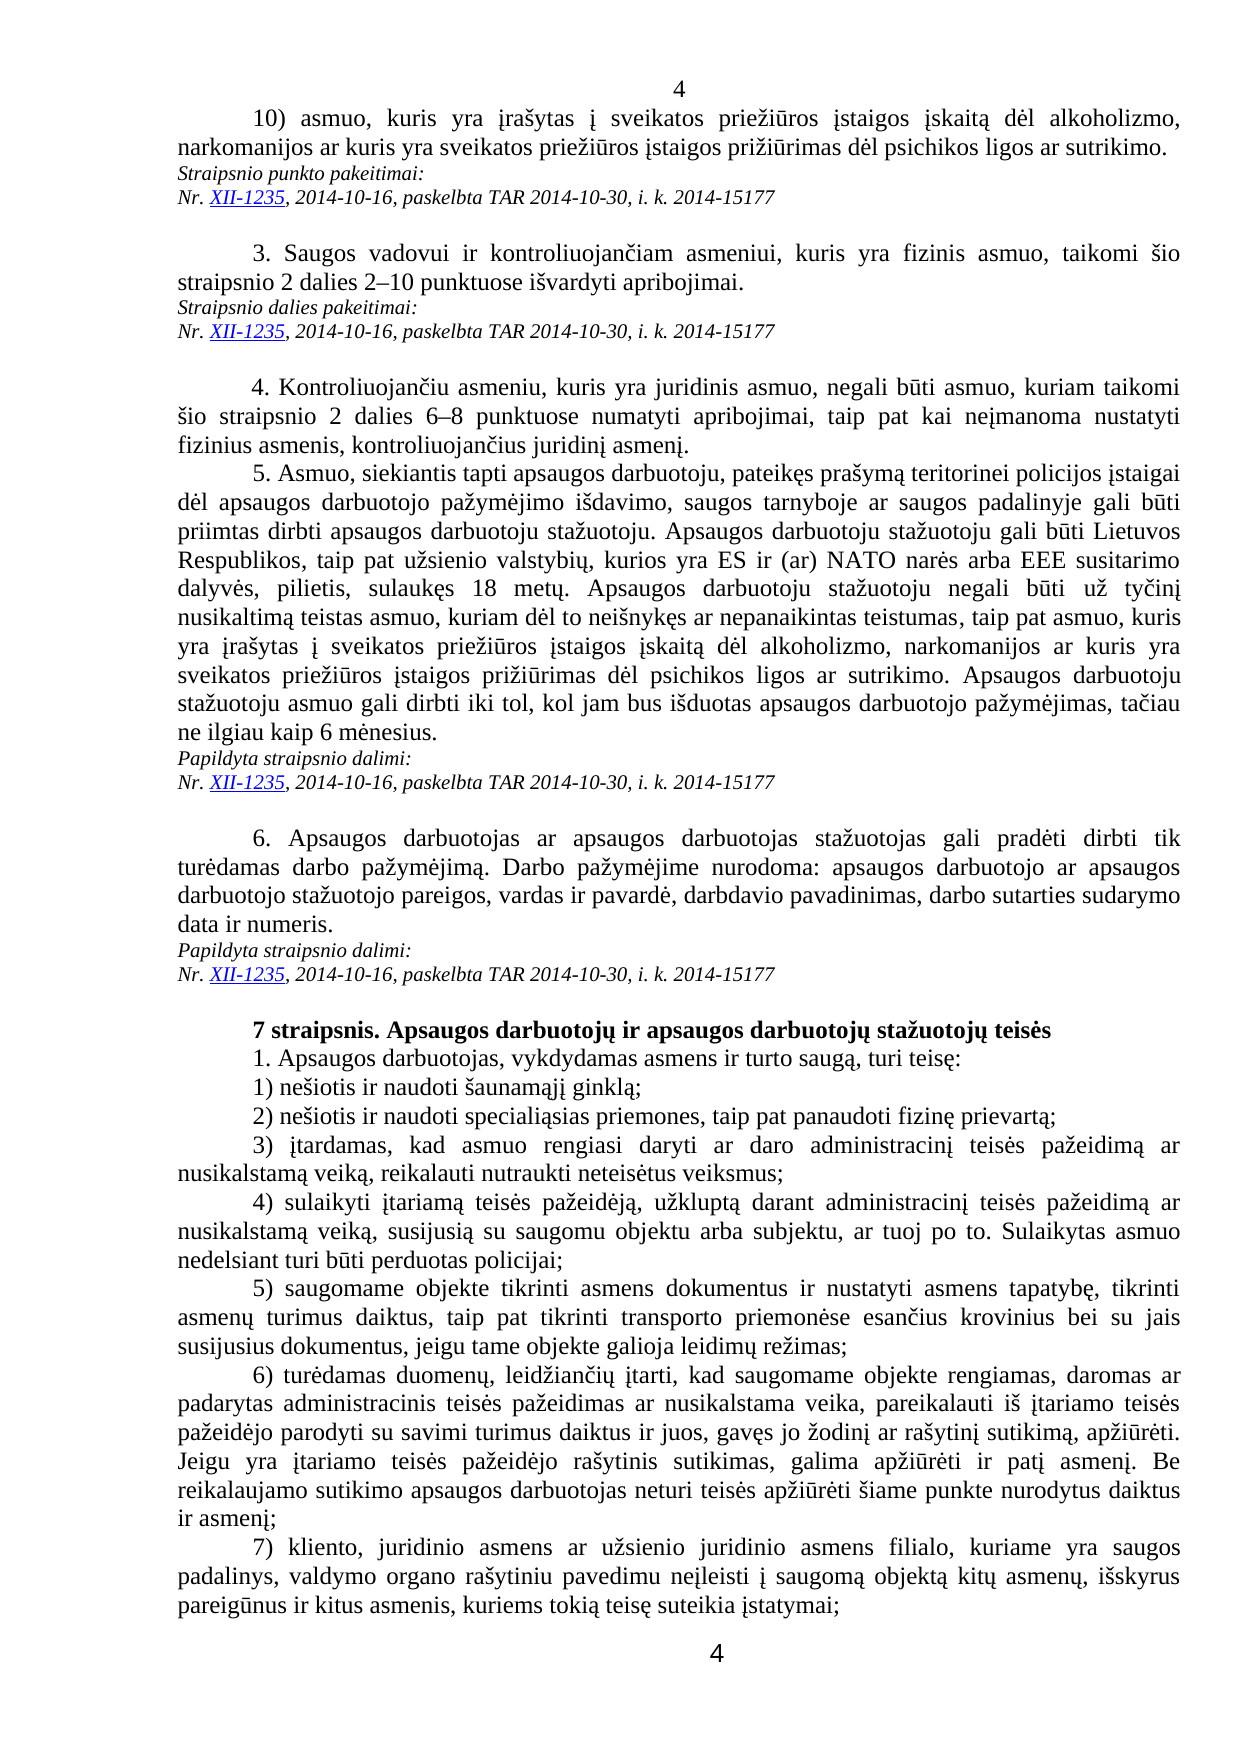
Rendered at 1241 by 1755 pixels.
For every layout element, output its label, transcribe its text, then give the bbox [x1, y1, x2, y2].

text Straipsnio dalies pakeitimai: [177, 295, 1181, 319]
text 7) kliento, juridinio asmens ar užsienio juridinio asmens filialo, kuriame yra saugos padalinys, valdymo organo rašytiniu pavedimu neįleisti į saugomą objektą kitų asmenų, išskyrus pareigūnus ir kitus asmenis, kuriems tokią teisę suteikia įstatymai; [177, 1532, 1181, 1618]
text Nr. XII-1235, 2014-10-16, paskelbta TAR 2014-10-30, i. k. 2014-15177 [177, 319, 1181, 343]
text 10) asmuo, kuris yra įrašytas į sveikatos priežiūros įstaigos įskaitą dėl alkoholizmo, narkomanijos ar kuris yra sveikatos priežiūros įstaigos prižiūrimas dėl psichikos ligos ar sutrikimo. [177, 103, 1181, 161]
text 1) nešiotis ir naudoti šaunamąjį ginklą; [177, 1072, 1181, 1101]
text 3. Saugos vadovui ir kontroliuojančiam asmeniui, kuris yra fizinis asmuo, taikomi šio straipsnio 2 dalies 2–10 punktuose išvardyti apribojimai. [177, 238, 1181, 295]
text 3) įtardamas, kad asmuo rengiasi daryti ar daro administracinį teisės pažeidimą ar nusikalstamą veiką, reikalauti nutraukti neteisėtus veiksmus; [177, 1130, 1181, 1187]
text Straipsnio punkto pakeitimai: [177, 161, 1181, 185]
text 6) turėdamas duomenų, leidžiančių įtarti, kad saugomame objekte rengiamas, daromas ar padarytas administracinis teisės pažeidimas ar nusikalstama veika, pareikalauti iš įtariamo teisės pažeidėjo parodyti su savimi turimus daiktus ir juos, gavęs jo žodinį ar rašytinį sutikimą, apžiūrėti. Jeigu yra įtariamo teisės pažeidėjo rašytinis sutikimas, galima apžiūrėti ir patį asmenį. Be reikalaujamo sutikimo apsaugos darbuotojas neturi teisės apžiūrėti šiame punkte nurodytus daiktus ir asmenį; [177, 1360, 1181, 1532]
text 1. Apsaugos darbuotojas, vykdydamas asmens ir turto saugą, turi teisę: [177, 1043, 1181, 1072]
text 6. Apsaugos darbuotojas ar apsaugos darbuotojas stažuotojas gali pradėti dirbti tik turėdamas darbo pažymėjimą. Darbo pažymėjime nurodoma: apsaugos darbuotojo ar apsaugos darbuotojo stažuotojo pareigos, vardas ir pavardė, darbdavio pavadinimas, darbo sutarties sudarymo data ir numeris. [177, 823, 1181, 938]
text 5. Asmuo, siekiantis tapti apsaugos darbuotoju, pateikęs prašymą teritorinei policijos įstaigai dėl apsaugos darbuotojo pažymėjimo išdavimo, saugos tarnyboje ar saugos padalinyje gali būti priimtas dirbti apsaugos darbuotoju stažuotoju. Apsaugos darbuotoju stažuotoju gali būti Lietuvos Respublikos, taip pat užsienio valstybių, kurios yra ES ir (ar) NATO narės arba EEE susitarimo dalyvės, pilietis, sulaukęs 18 metų. Apsaugos darbuotoju stažuotoju negali būti už tyčinį nusikaltimą teistas asmuo, kuriam dėl to neišnykęs ar nepanaikintas teistumas, taip pat asmuo, kuris yra įrašytas į sveikatos priežiūros įstaigos įskaitą dėl alkoholizmo, narkomanijos ar kuris yra sveikatos priežiūros įstaigos prižiūrimas dėl psichikos ligos ar sutrikimo. Apsaugos darbuotoju stažuotoju asmuo gali dirbti iki tol, kol jam bus išduotas apsaugos darbuotojo pažymėjimas, tačiau ne ilgiau kaip 6 mėnesius. [177, 458, 1181, 746]
text Nr. XII-1235, 2014-10-16, paskelbta TAR 2014-10-30, i. k. 2014-15177 [177, 185, 1181, 209]
text Nr. XII-1235, 2014-10-16, paskelbta TAR 2014-10-30, i. k. 2014-15177 [177, 770, 1181, 794]
text 7 straipsnis. Apsaugos darbuotojų ir apsaugos darbuotojų stažuotojų teisės [177, 1015, 1181, 1043]
text 5) saugomame objekte tikrinti asmens dokumentus ir nustatyti asmens tapatybę, tikrinti asmenų turimus daiktus, taip pat tikrinti transporto priemonėse esančius krovinius bei su jais susijusius dokumentus, jeigu tame objekte galioja leidimų režimas; [177, 1273, 1181, 1360]
text 2) nešiotis ir naudoti specialiąsias priemones, taip pat panaudoti fizinę prievartą; [177, 1101, 1181, 1130]
text Papildyta straipsnio dalimi: [177, 938, 1181, 962]
text Papildyta straipsnio dalimi: [177, 746, 1181, 770]
text Nr. XII-1235, 2014-10-16, paskelbta TAR 2014-10-30, i. k. 2014-15177 [177, 962, 1181, 986]
text 4) sulaikyti įtariamą teisės pažeidėją, užkluptą darant administracinį teisės pažeidimą ar nusikalstamą veiką, susijusią su saugomu objektu arba subjektu, ar tuoj po to. Sulaikytas asmuo nedelsiant turi būti perduotas policijai; [177, 1187, 1181, 1273]
text 4. Kontroliuojančiu asmeniu, kuris yra juridinis asmuo, negali būti asmuo, kuriam taikomi šio straipsnio 2 dalies 6–8 punktuose numatyti apribojimai, taip pat kai neįmanoma nustatyti fizinius asmenis, kontroliuojančius juridinį asmenį. [177, 372, 1181, 458]
